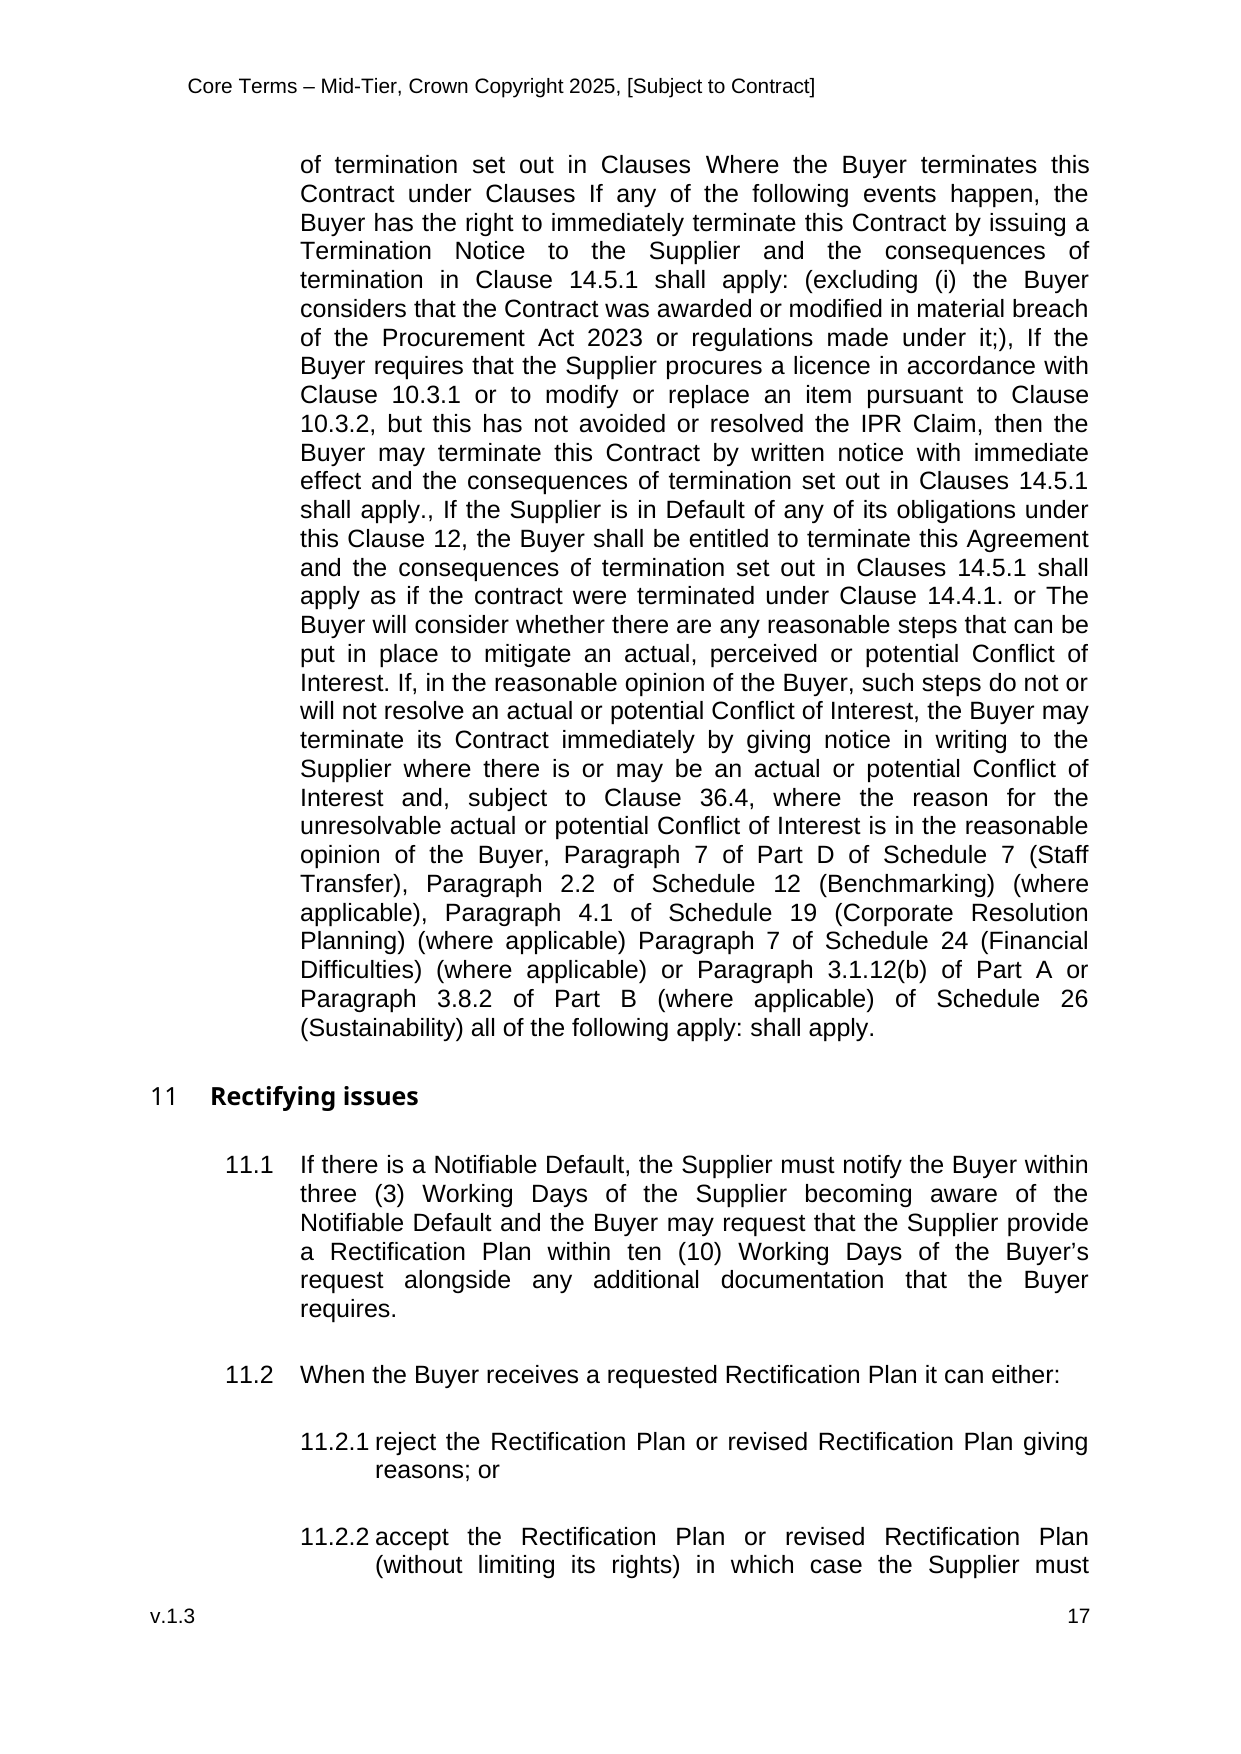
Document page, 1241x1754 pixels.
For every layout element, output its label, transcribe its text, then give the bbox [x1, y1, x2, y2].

list When the Buyer receives a requested Rectification Plan it can either: [225, 1360, 1090, 1389]
list If there is a Notifiable Default, the Supplier must notify the Buyer within three (3) Working Days of the Supplier becoming aware of the Notifiable Default and the Buyer may request that the Supplier provide a Rectification Plan within ten (10) Working Days of the Buyer’s request alongside any additional documentation that the Buyer requires. [225, 1150, 1090, 1323]
subtitle Rectifying issues [150, 1079, 1090, 1113]
list accept the Rectification Plan or revised Rectification Plan (without limiting its rights) in which case the Supplier must [300, 1522, 1090, 1579]
list reject the Rectification Plan or revised Rectification Plan giving reasons; or [300, 1427, 1090, 1484]
list If the Buyer requires that the Supplier procures a licence in accordance with Clause 10.3.1 or to modify or replace an item pursuant to Clause 10.3.2, but this has not avoided or resolved the IPR Claim, then the Buyer may terminate this Contract by written notice with immediate effect and the consequences of termination set out in Clauses 14.5.1 shall apply. [225, 150, 1090, 1041]
